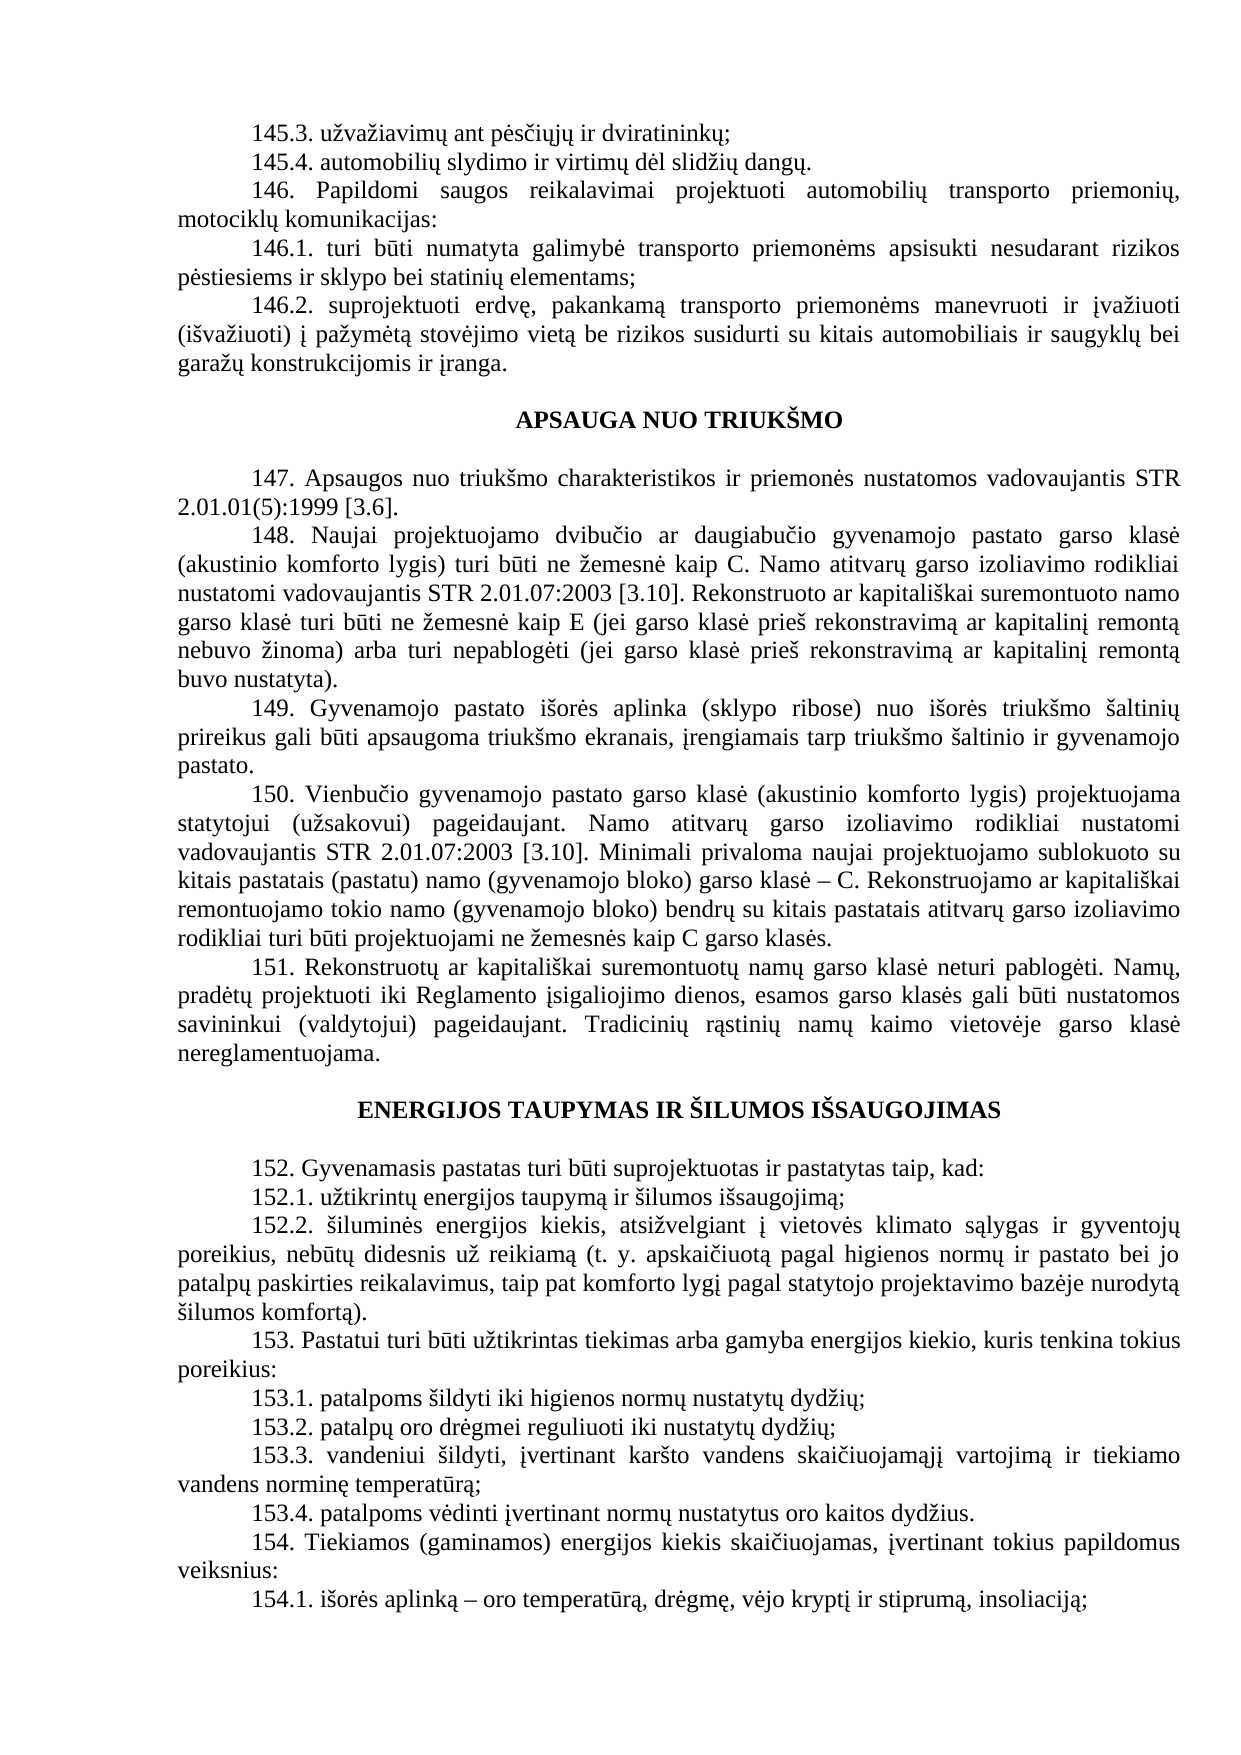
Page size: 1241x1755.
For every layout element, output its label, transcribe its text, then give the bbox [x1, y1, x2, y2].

text 154. Tiekiamos (gaminamos) energijos kiekis skaičiuojamas, įvertinant tokius papildomus veiksnius: [177, 1527, 1181, 1584]
text 152. Gyvenamasis pastatas turi būti suprojektuotas ir pastatytas taip, kad: [177, 1153, 1181, 1182]
text 150. Vienbučio gyvenamojo pastato garso klasė (akustinio komforto lygis) projektuojama statytojui (užsakovui) pageidaujant. Namo atitvarų garso izoliavimo rodikliai nustatomi vadovaujantis STR 2.01.07:2003 [3.10]. Minimali privaloma naujai projektuojamo sublokuoto su kitais pastatais (pastatu) namo (gyvenamojo bloko) garso klasė – C. Rekonstruojamo ar kapitališkai remontuojamo tokio namo (gyvenamojo bloko) bendrų su kitais pastatais atitvarų garso izoliavimo rodikliai turi būti projektuojami ne žemesnės kaip C garso klasės. [177, 779, 1181, 952]
text 153.3. vandeniui šildyti, įvertinant karšto vandens skaičiuojamąjį vartojimą ir tiekiamo vandens norminę temperatūrą; [177, 1441, 1181, 1498]
text 153.4. patalpoms vėdinti įvertinant normų nustatytus oro kaitos dydžius. [177, 1498, 1181, 1527]
text 153. Pastatui turi būti užtikrintas tiekimas arba gamyba energijos kiekio, kuris tenkina tokius poreikius: [177, 1326, 1181, 1383]
text 152.2. šiluminės energijos kiekis, atsižvelgiant į vietovės klimato sąlygas ir gyventojų poreikius, nebūtų didesnis už reikiamą (t. y. apskaičiuotą pagal higienos normų ir pastato bei jo patalpų paskirties reikalavimus, taip pat komforto lygį pagal statytojo projektavimo bazėje nurodytą šilumos komfortą). [177, 1211, 1181, 1326]
text 148. Naujai projektuojamo dvibučio ar daugiabučio gyvenamojo pastato garso klasė (akustinio komforto lygis) turi būti ne žemesnė kaip C. Namo atitvarų garso izoliavimo rodikliai nustatomi vadovaujantis STR 2.01.07:2003 [3.10]. Rekonstruoto ar kapitališkai suremontuoto namo garso klasė turi būti ne žemesnė kaip E (jei garso klasė prieš rekonstravimą ar kapitalinį remontą nebuvo žinoma) arba turi nepablogėti (jei garso klasė prieš rekonstravimą ar kapitalinį remontą buvo nustatyta). [177, 521, 1181, 693]
text 145.4. automobilių slydimo ir virtimų dėl slidžių dangų. [177, 147, 1181, 176]
text 146.2. suprojektuoti erdvę, pakankamą transporto priemonėms manevruoti ir įvažiuoti (išvažiuoti) į pažymėtą stovėjimo vietą be rizikos susidurti su kitais automobiliais ir saugyklų bei garažų konstrukcijomis ir įranga. [177, 291, 1181, 377]
text 146. Papildomi saugos reikalavimai projektuoti automobilių transporto priemonių, motociklų komunikacijas: [177, 176, 1181, 233]
text 153.1. patalpoms šildyti iki higienos normų nustatytų dydžių; [177, 1383, 1181, 1412]
text ENERGIJOS TAUPYMAS IR ŠILUMOS IŠSAUGOJIMAS [177, 1096, 1181, 1124]
text 153.2. patalpų oro drėgmei reguliuoti iki nustatytų dydžių; [177, 1412, 1181, 1441]
text 152.1. užtikrintų energijos taupymą ir šilumos išsaugojimą; [177, 1182, 1181, 1211]
text 145.3. užvažiavimų ant pėsčiųjų ir dviratininkų; [177, 118, 1181, 147]
text 147. Apsaugos nuo triukšmo charakteristikos ir priemonės nustatomos vadovaujantis STR 2.01.01(5):1999 [3.6]. [177, 463, 1181, 521]
text 151. Rekonstruotų ar kapitališkai suremontuotų namų garso klasė neturi pablogėti. Namų, pradėtų projektuoti iki Reglamento įsigaliojimo dienos, esamos garso klasės gali būti nustatomos savininkui (valdytojui) pageidaujant. Tradicinių rąstinių namų kaimo vietovėje garso klasė nereglamentuojama. [177, 952, 1181, 1067]
text 146.1. turi būti numatyta galimybė transporto priemonėms apsisukti nesudarant rizikos pėstiesiems ir sklypo bei statinių elementams; [177, 233, 1181, 291]
text 149. Gyvenamojo pastato išorės aplinka (sklypo ribose) nuo išorės triukšmo šaltinių prireikus gali būti apsaugoma triukšmo ekranais, įrengiamais tarp triukšmo šaltinio ir gyvenamojo pastato. [177, 693, 1181, 779]
text 154.1. išorės aplinką – oro temperatūrą, drėgmę, vėjo kryptį ir stiprumą, insoliaciją; [177, 1584, 1181, 1613]
text APSAUGA NUO TRIUKŠMO [177, 406, 1181, 434]
